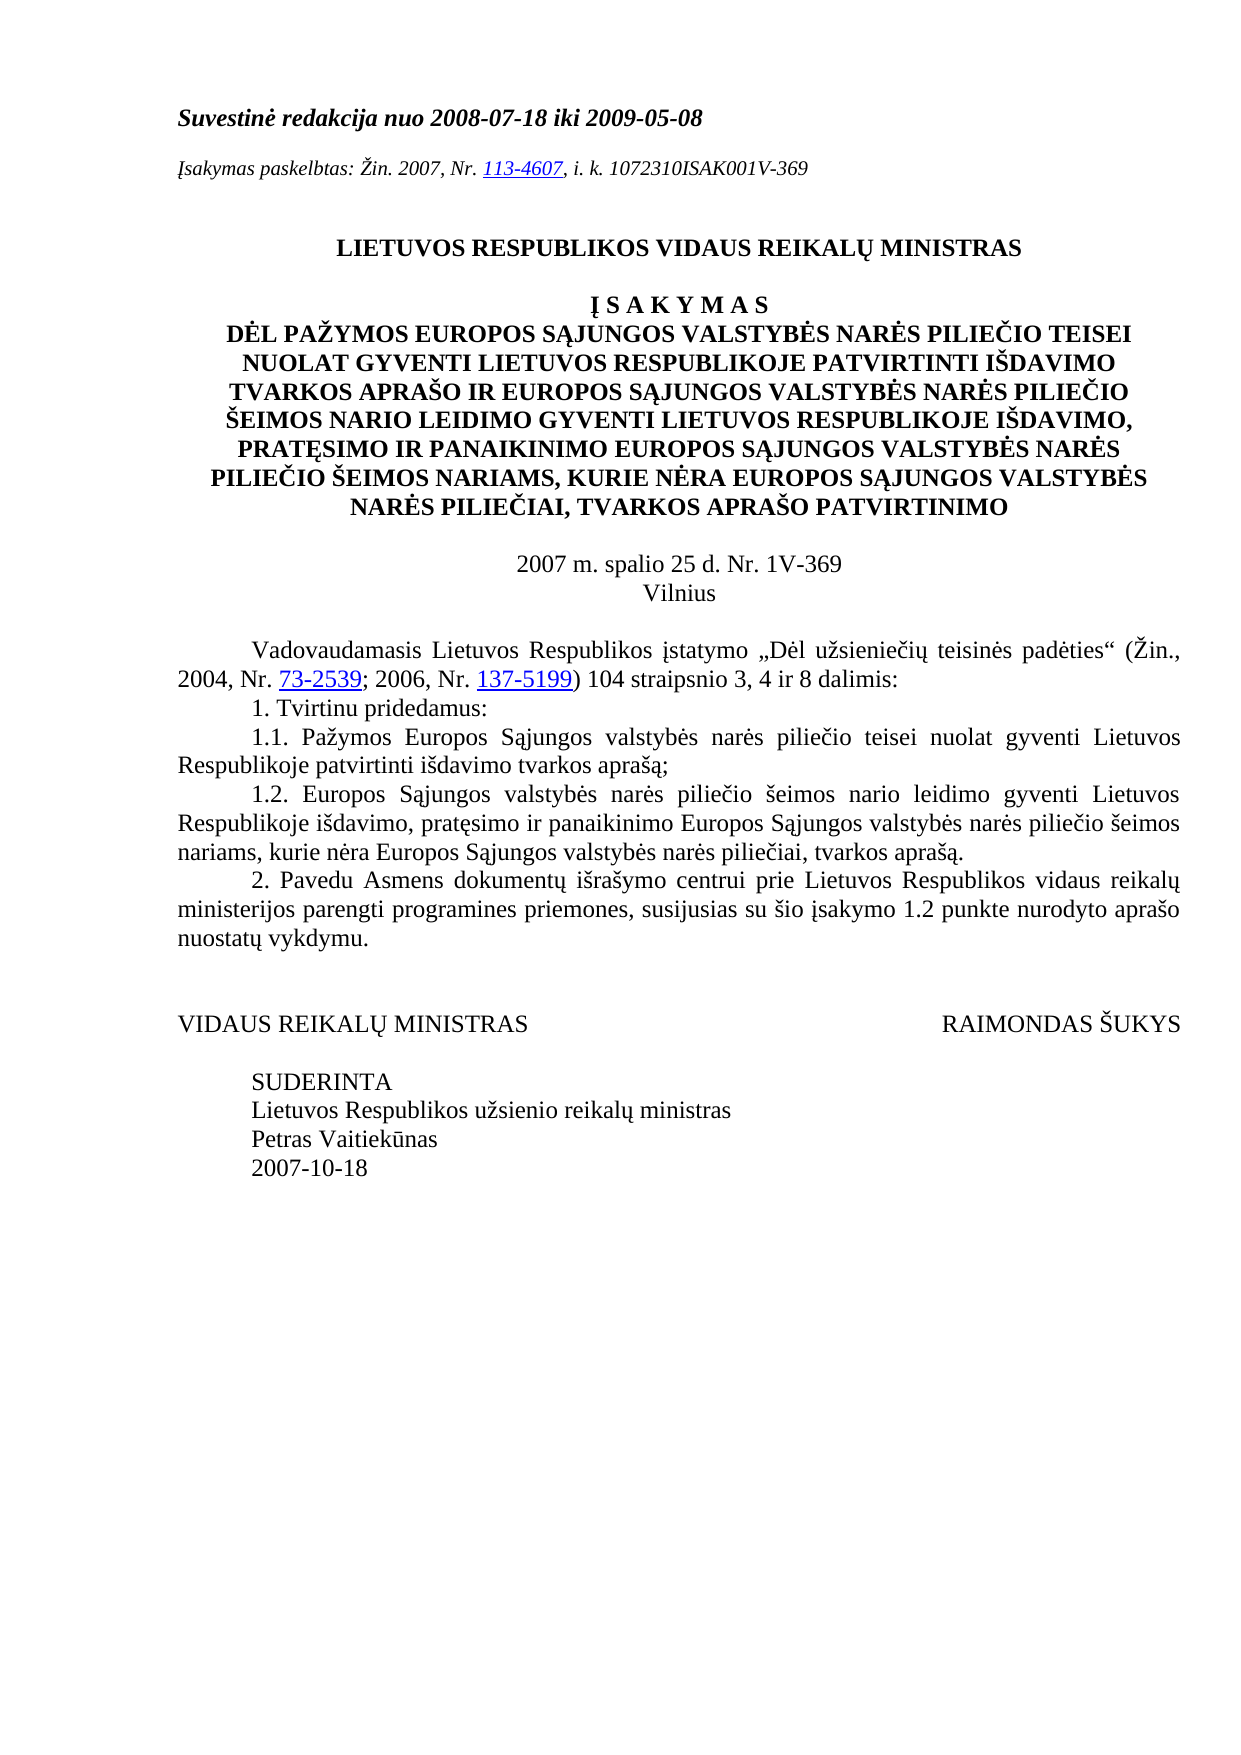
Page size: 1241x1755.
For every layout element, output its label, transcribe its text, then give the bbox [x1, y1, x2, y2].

text 2007 m. spalio 25 d. Nr. 1V-369 [177, 549, 1181, 578]
text DĖL PAŽYMOS EUROPOS SĄJUNGOS VALSTYBĖS NARĖS PILIEČIO TEISEI NUOLAT GYVENTI LIETUVOS RESPUBLIKOJE PATVIRTINTI IŠDAVIMO TVARKOS APRAŠO IR EUROPOS SĄJUNGOS VALSTYBĖS NARĖS PILIEČIO ŠEIMOS NARIO LEIDIMO GYVENTI LIETUVOS RESPUBLIKOJE IŠDAVIMO, PRATĘSIMO IR PANAIKINIMO EUROPOS SĄJUNGOS VALSTYBĖS NARĖS PILIEČIO ŠEIMOS NARIAMS, KURIE NĖRA EUROPOS SĄJUNGOS VALSTYBĖS NARĖS PILIEČIAI, TVARKOS APRAŠO PATVIRTINIMO [177, 319, 1181, 521]
text Vilnius [177, 578, 1181, 607]
text Vadovaudamasis Lietuvos Respublikos įstatymo „Dėl užsieniečių teisinės padėties“ (Žin., 2004, Nr. 73-2539; 2006, Nr. 137-5199) 104 straipsnio 3, 4 ir 8 dalimis: [177, 636, 1181, 693]
text 2007-10-18 [177, 1153, 1181, 1182]
text SUDERINTA [177, 1067, 1181, 1096]
text 1. Tvirtinu pridedamus: [177, 693, 1181, 722]
text 1.2. Europos Sąjungos valstybės narės piliečio šeimos nario leidimo gyventi Lietuvos Respublikoje išdavimo, pratęsimo ir panaikinimo Europos Sąjungos valstybės narės piliečio šeimos nariams, kurie nėra Europos Sąjungos valstybės narės piliečiai, tvarkos aprašą. [177, 779, 1181, 866]
text Lietuvos Respublikos užsienio reikalų ministras [177, 1096, 1181, 1124]
text 1.1. Pažymos Europos Sąjungos valstybės narės piliečio teisei nuolat gyventi Lietuvos Respublikoje patvirtinti išdavimo tvarkos aprašą; [177, 722, 1181, 779]
text Įsakymas paskelbtas: Žin. 2007, Nr. 113-4607, i. k. 1072310ISAK001V-369 [177, 156, 1181, 180]
text 2. Pavedu Asmens dokumentų išrašymo centrui prie Lietuvos Respublikos vidaus reikalų ministerijos parengti programines priemones, susijusias su šio įsakymo 1.2 punkte nurodyto aprašo nuostatų vykdymu. [177, 866, 1181, 952]
text Suvestinė redakcija nuo 2008-07-18 iki 2009-05-08 [177, 103, 1181, 132]
text Į S A K Y M A S [177, 291, 1181, 319]
text Petras Vaitiekūnas [177, 1124, 1181, 1153]
text VIDAUS REIKALŲ MINISTRAS RAIMONDAS ŠUKYS [177, 1009, 1181, 1038]
text LIETUVOS RESPUBLIKOS VIDAUS REIKALŲ MINISTRAS [177, 233, 1181, 262]
